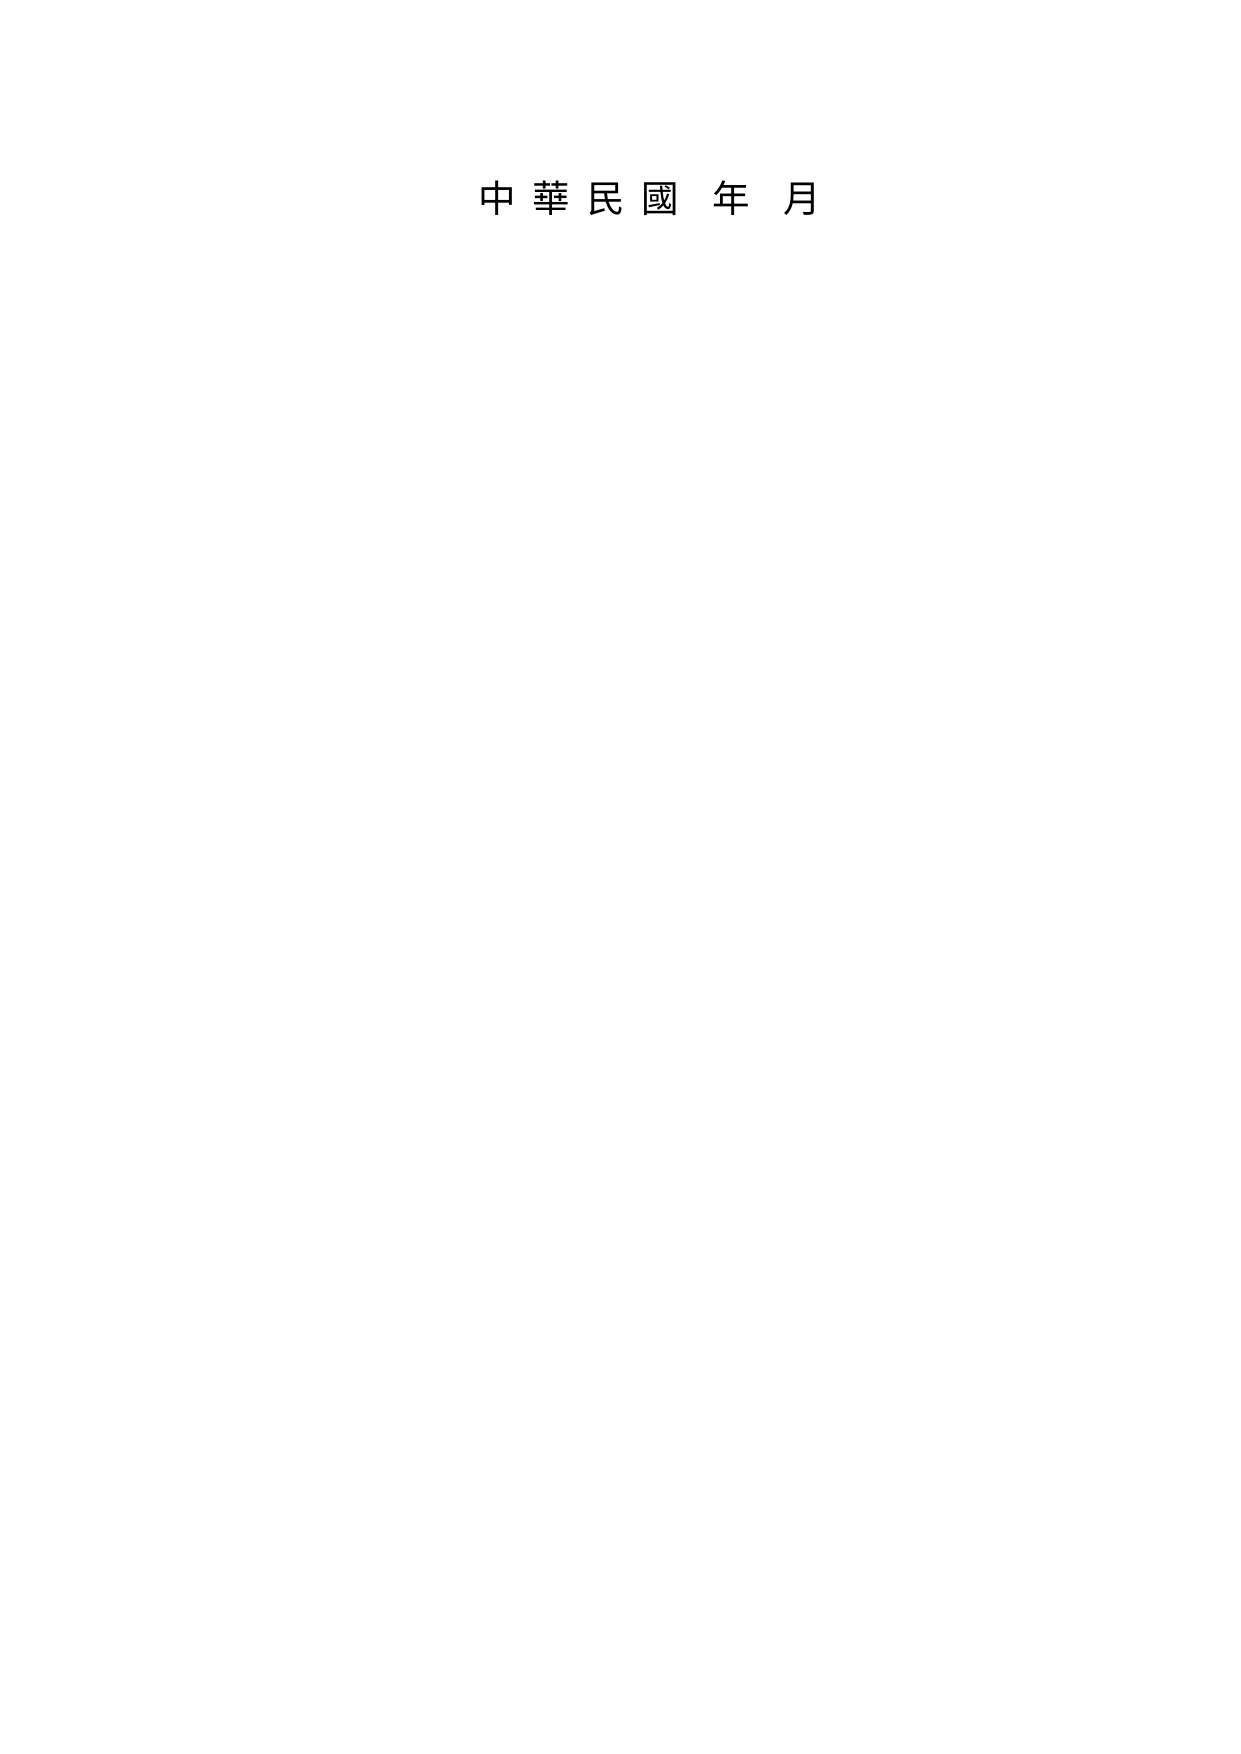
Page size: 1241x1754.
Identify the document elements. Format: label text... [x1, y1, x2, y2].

text 中 華 民 國 年 月 [177, 161, 1122, 230]
